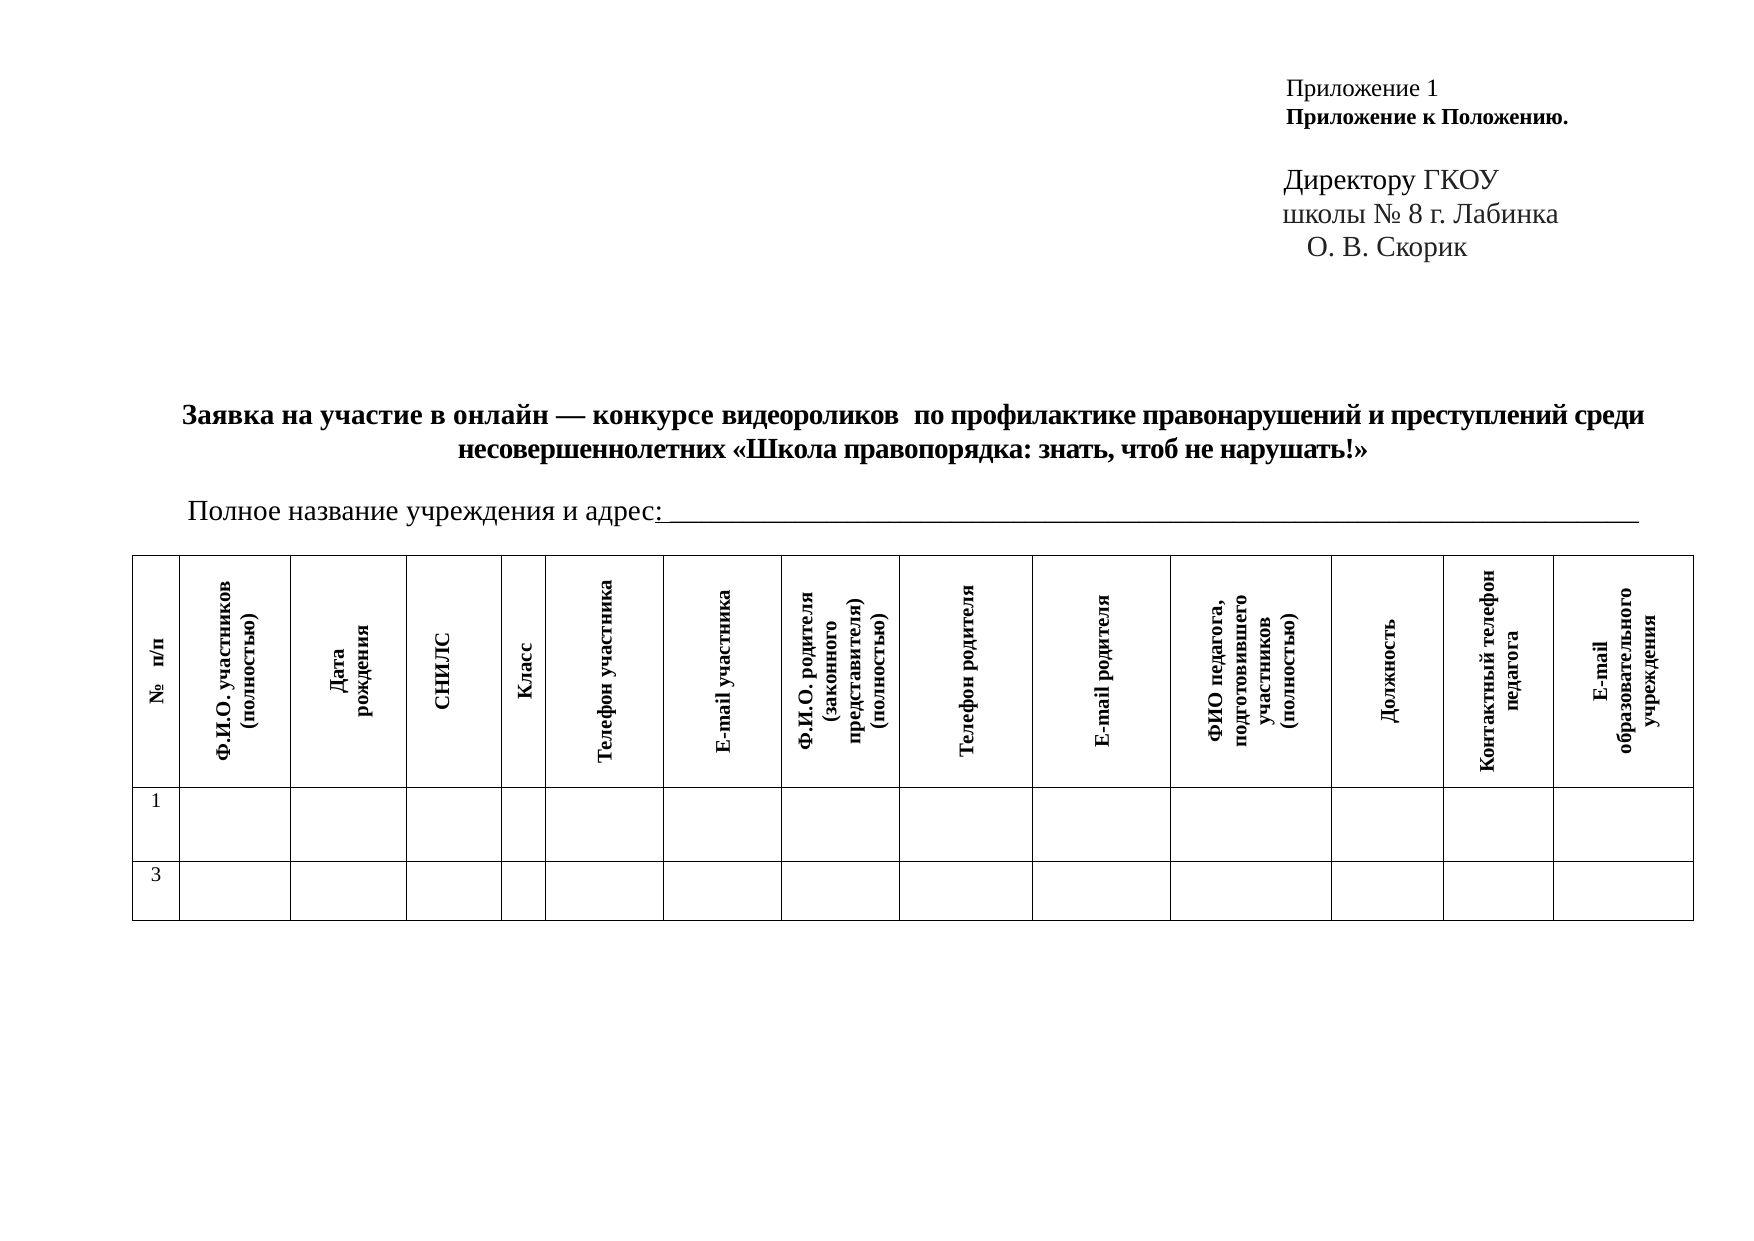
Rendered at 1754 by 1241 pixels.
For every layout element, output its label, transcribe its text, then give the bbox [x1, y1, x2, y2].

table_cell [502, 788, 545, 861]
text школы № 8 г. Лабинка [619, 196, 1710, 229]
table_cell [1171, 788, 1331, 861]
table_cell [900, 788, 1032, 861]
table_cell [664, 788, 781, 861]
text О. В. Скорик [117, 229, 1710, 263]
table_header ФИО педагога, подготовившего участников (полностью) [1171, 556, 1331, 787]
table_header СНИЛС [407, 556, 501, 787]
table_cell [502, 862, 545, 920]
text Полное название учреждения и адрес: _____________________________________________________________________________________________ [117, 493, 1710, 527]
table_cell [291, 862, 406, 920]
table_header Класс [502, 556, 545, 787]
table_header Телефон родителя [900, 556, 1032, 787]
table_cell [1444, 862, 1553, 920]
table_cell [1033, 862, 1170, 920]
table_cell [180, 862, 290, 920]
table_cell [782, 788, 899, 861]
text Приложение к Положению. [1286, 103, 1710, 129]
table_cell [291, 788, 406, 861]
table_cell [1033, 788, 1170, 861]
table_cell [900, 862, 1032, 920]
table_cell [407, 788, 501, 861]
table_header Дата рождения [291, 556, 406, 787]
table_header Ф.И.О. родителя (законного представителя) (полностью) [782, 556, 899, 787]
table_cell [1444, 788, 1553, 861]
table_header № п/п [133, 556, 179, 787]
table_cell [1332, 788, 1443, 861]
text Заявка на участие в онлайн — конкурсе видеороликов по профилактике правонарушений и преступлений среди несовершеннолетних «Школа правопорядка: знать, чтоб не нарушать!» [117, 397, 1710, 464]
table_cell [1171, 862, 1331, 920]
table_header E-mail родителя [1033, 556, 1170, 787]
table_cell 1 [133, 788, 179, 861]
table_cell [180, 788, 290, 861]
table_cell [1554, 788, 1693, 861]
table_cell [1554, 862, 1693, 920]
table_header Контактный телефон педагога [1444, 556, 1553, 787]
table_cell [546, 788, 663, 861]
text Директору ГКОУ [117, 162, 1710, 196]
table_header Ф.И.О. участников (полностью) [180, 556, 290, 787]
table_header Должность [1332, 556, 1443, 787]
text Приложение 1 [1286, 73, 1710, 102]
table_header Телефон участника [546, 556, 663, 787]
table_cell [407, 862, 501, 920]
table_cell [1332, 862, 1443, 920]
table_cell [664, 862, 781, 920]
table_cell 3 [133, 862, 179, 920]
table_header E-mail участника [664, 556, 781, 787]
table_cell [546, 862, 663, 920]
table_cell [782, 862, 899, 920]
table_header E-mail образовательного учреждения [1554, 556, 1693, 787]
